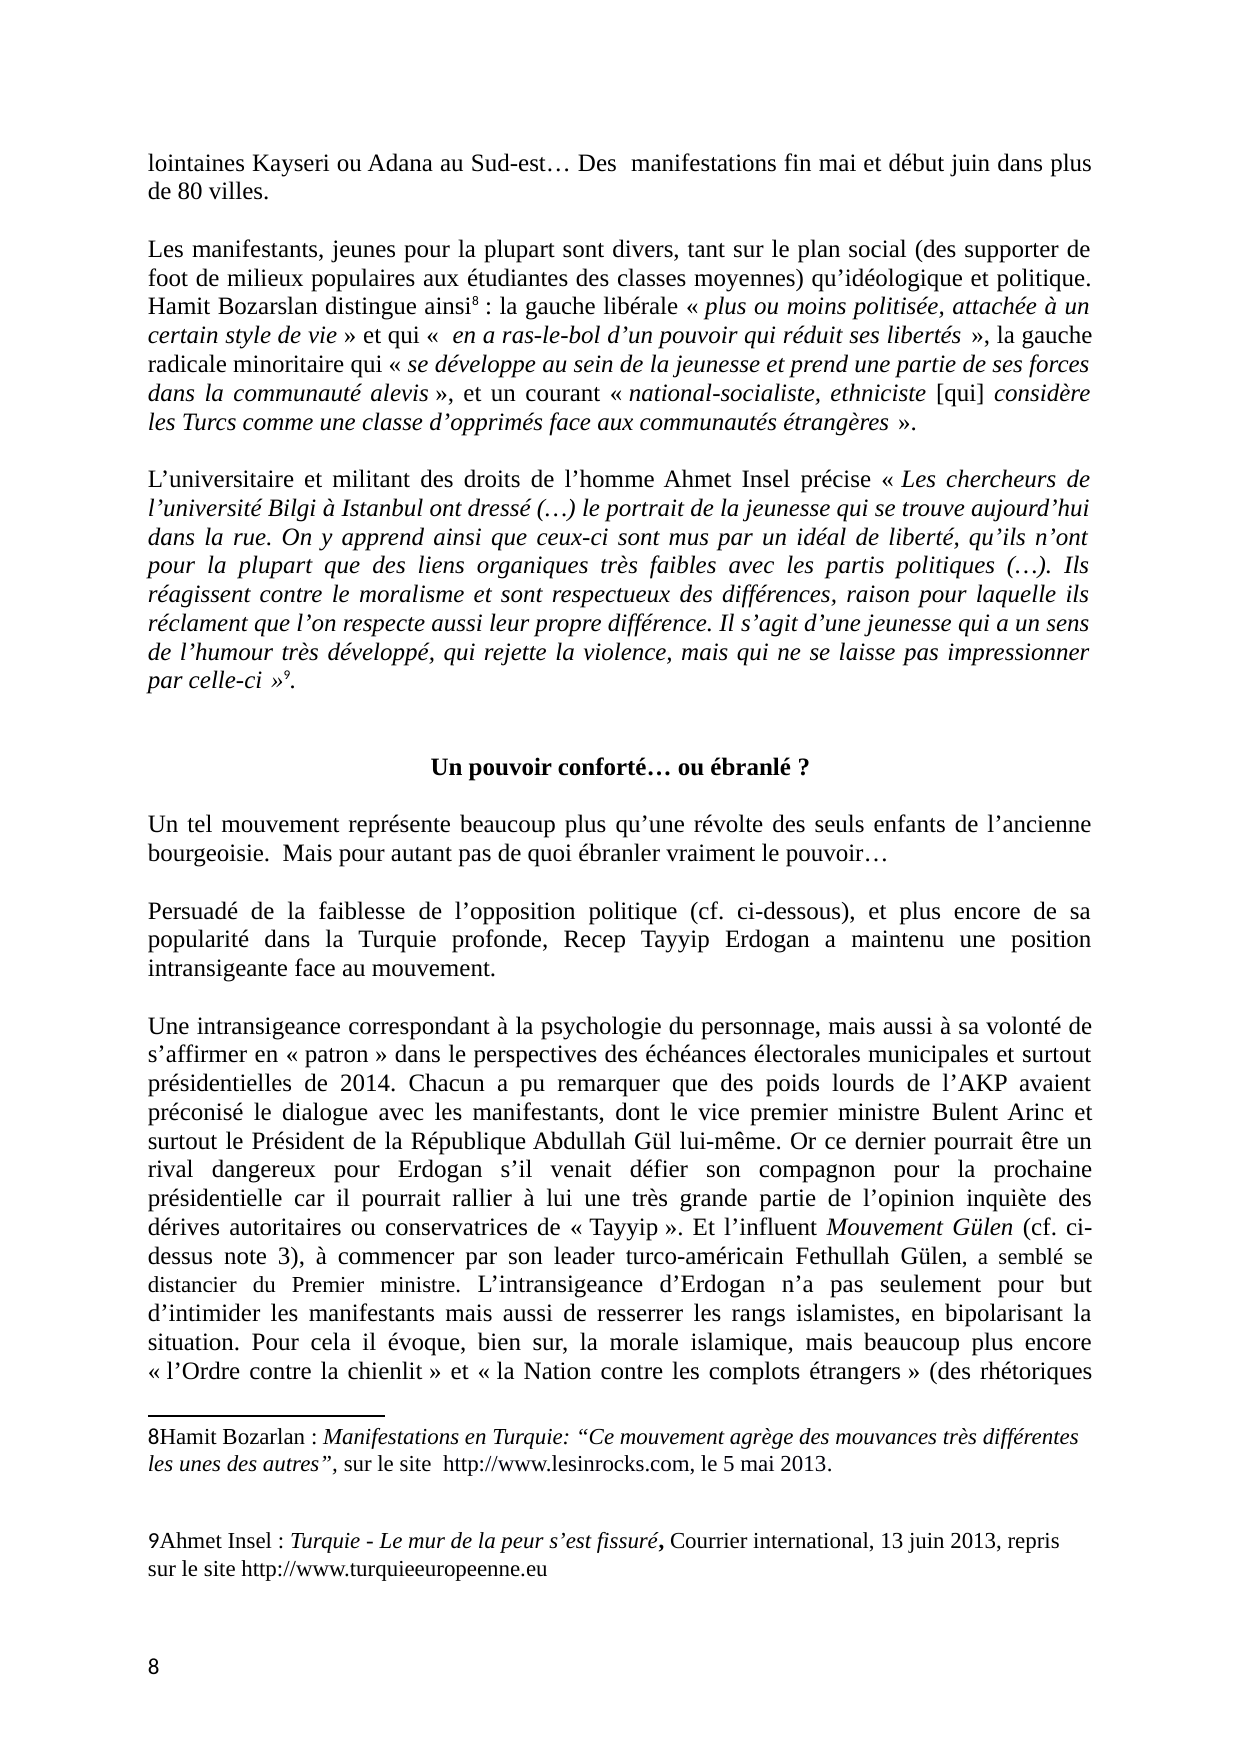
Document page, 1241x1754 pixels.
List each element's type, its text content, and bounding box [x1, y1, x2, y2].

text Les manifestants, jeunes pour la plupart sont divers, tant sur le plan social (des supporter de foot de milieux populaires aux étudiantes des classes moyennes) qu’idéologique et politique. Hamit Bozarslan distingue ainsi : la gauche libérale « plus ou moins politisée, attachée à un certain style de vie » et qui « en a ras-le-bol d’un pouvoir qui réduit ses libertés », la gauche radicale minoritaire qui « se développe au sein de la jeunesse et prend une partie de ses forces dans la communauté alevis », et un courant « national-socialiste, ethniciste [qui] considère les Turcs comme une classe d’opprimés face aux communautés étrangères ». [148, 234, 1093, 435]
text Une intransigeance correspondant à la psychologie du personnage, mais aussi à sa volonté de s’affirmer en « patron » dans le perspectives des échéances électorales municipales et surtout présidentielles de 2014. Chacun a pu remarquer que des poids lourds de l’AKP avaient préconisé le dialogue avec les manifestants, dont le vice premier ministre Bulent Arinc et surtout le Président de la République Abdullah Gül lui-même. Or ce dernier pourrait être un rival dangereux pour Erdogan s’il venait défier son compagnon pour la prochaine présidentielle car il pourrait rallier à lui une très grande partie de l’opinion inquiète des dérives autoritaires ou conservatrices de « Tayyip ». Et l’influent Mouvement Gülen (cf. ci-dessus note 3), à commencer par son leader turco-américain Fethullah Gülen, a semblé se distancier du Premier ministre. L’intransigeance d’Erdogan n’a pas seulement pour but d’intimider les manifestants mais aussi de resserrer les rangs islamistes, en bipolarisant la situation. Pour cela il évoque, bien sur, la morale islamique, mais beaucoup plus encore « l’Ordre contre la chienlit » et « la Nation contre les complots étrangers » (des rhétoriques [148, 1011, 1093, 1384]
text lointaines Kayseri ou Adana au Sud-est… Des manifestations fin mai et début juin dans plus de 80 villes. [148, 148, 1093, 205]
text Un tel mouvement représente beaucoup plus qu’une révolte des seuls enfants de l’ancienne bourgeoisie. Mais pour autant pas de quoi ébranler vraiment le pouvoir… [148, 809, 1093, 867]
text Un pouvoir conforté… ou ébranlé ? [148, 752, 1093, 781]
text Ahmet Insel : Turquie - Le mur de la peur s’est fissuré, Courrier international, 13 juin 2013, repris sur le site http://www.turquieeuropeenne.eu [148, 1527, 1093, 1581]
text Hamit Bozarlan : Manifestations en Turquie: “Ce mouvement agrège des mouvances très différentes les unes des autres”, sur le site http://www.lesinrocks.com, le 5 mai 2013. [148, 1422, 1093, 1477]
text L’universitaire et militant des droits de l’homme Ahmet Insel précise « Les chercheurs de l’université Bilgi à Istanbul ont dressé (…) le portrait de la jeunesse qui se trouve aujourd’hui dans la rue. On y apprend ainsi que ceux-ci sont mus par un idéal de liberté, qu’ils n’ont pour la plupart que des liens organiques très faibles avec les partis politiques (…). Ils réagissent contre le moralisme et sont respectueux des différences, raison pour laquelle ils réclament que l’on respecte aussi leur propre différence. Il s’agit d’une jeunesse qui a un sens de l’humour très développé, qui rejette la violence, mais qui ne se laisse pas impressionner par celle-ci ». [148, 464, 1093, 694]
text Persuadé de la faiblesse de l’opposition politique (cf. ci-dessous), et plus encore de sa popularité dans la Turquie profonde, Recep Tayyip Erdogan a maintenu une position intransigeante face au mouvement. [148, 896, 1093, 982]
